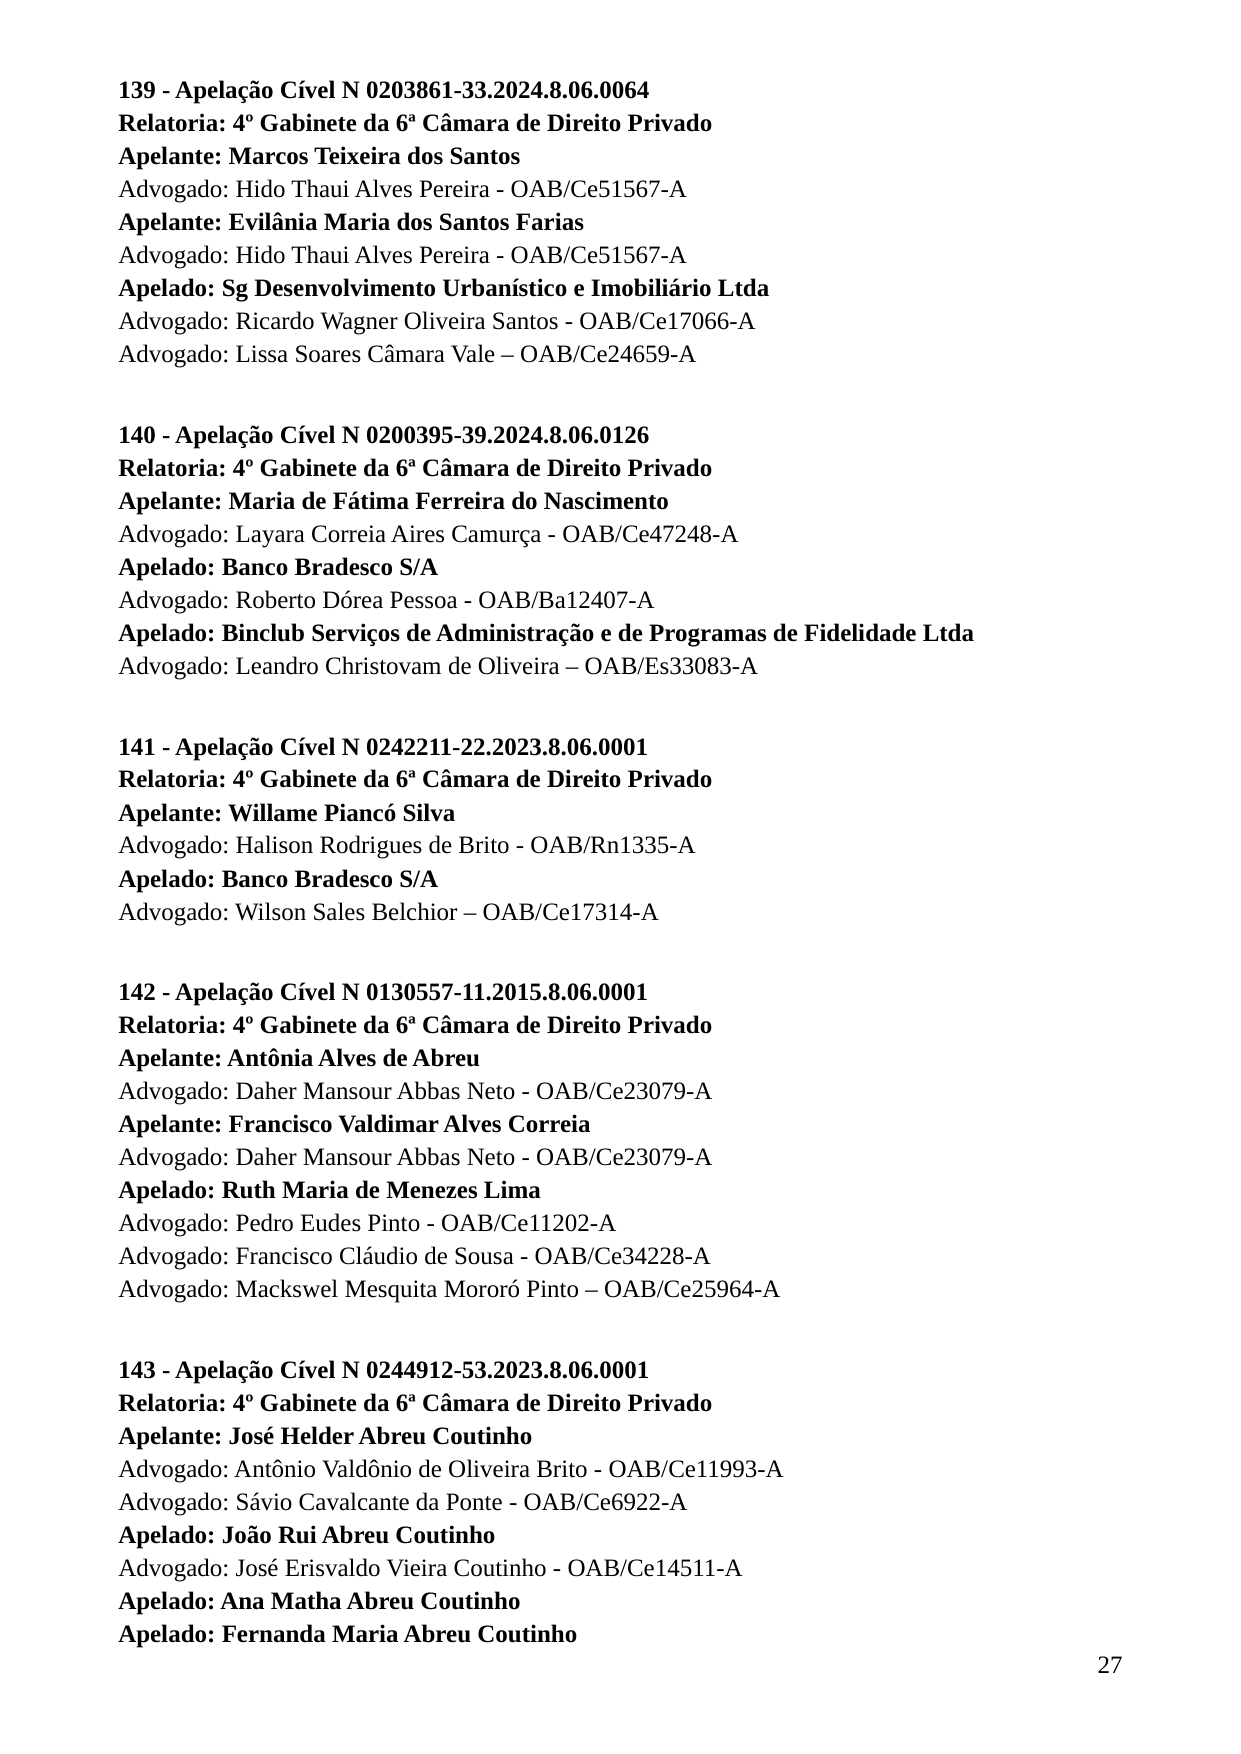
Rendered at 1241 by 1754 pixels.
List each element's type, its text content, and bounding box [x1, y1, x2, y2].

text 142 - Apelação Cível N 0130557-11.2015.8.06.0001 Relatoria: 4º Gabinete da 6ª Câmara de Direito Privado Apelante: Antônia Alves de Abreu Advogado: Daher Mansour Abbas Neto - OAB/Ce23079-A Apelante: Francisco Valdimar Alves Correia Advogado: Daher Mansour Abbas Neto - OAB/Ce23079-A Apelado: Ruth Maria de Menezes Lima Advogado: Pedro Eudes Pinto - OAB/Ce11202-A Advogado: Francisco Cláudio de Sousa - OAB/Ce34228-A Advogado: Mackswel Mesquita Mororó Pinto – OAB/Ce25964-A [118, 944, 1122, 1303]
text 139 - Apelação Cível N 0203861-33.2024.8.06.0064 Relatoria: 4º Gabinete da 6ª Câmara de Direito Privado Apelante: Marcos Teixeira dos Santos Advogado: Hido Thaui Alves Pereira - OAB/Ce51567-A Apelante: Evilânia Maria dos Santos Farias Advogado: Hido Thaui Alves Pereira - OAB/Ce51567-A Apelado: Sg Desenvolvimento Urbanístico e Imobiliário Ltda Advogado: Ricardo Wagner Oliveira Santos - OAB/Ce17066-A Advogado: Lissa Soares Câmara Vale – OAB/Ce24659-A [118, 75, 1122, 368]
text 140 - Apelação Cível N 0200395-39.2024.8.06.0126 Relatoria: 4º Gabinete da 6ª Câmara de Direito Privado Apelante: Maria de Fátima Ferreira do Nascimento Advogado: Layara Correia Aires Camurça - OAB/Ce47248-A Apelado: Banco Bradesco S/A Advogado: Roberto Dórea Pessoa - OAB/Ba12407-A Apelado: Binclub Serviços de Administração e de Programas de Fidelidade Ltda Advogado: Leandro Christovam de Oliveira – OAB/Es33083-A [118, 387, 1122, 680]
text 141 - Apelação Cível N 0242211-22.2023.8.06.0001 Relatoria: 4º Gabinete da 6ª Câmara de Direito Privado Apelante: Willame Piancó Silva Advogado: Halison Rodrigues de Brito - OAB/Rn1335-A Apelado: Banco Bradesco S/A Advogado: Wilson Sales Belchior – OAB/Ce17314-A [118, 698, 1122, 925]
text 143 - Apelação Cível N 0244912-53.2023.8.06.0001 Relatoria: 4º Gabinete da 6ª Câmara de Direito Privado Apelante: José Helder Abreu Coutinho Advogado: Antônio Valdônio de Oliveira Brito - OAB/Ce11993-A Advogado: Sávio Cavalcante da Ponte - OAB/Ce6922-A Apelado: João Rui Abreu Coutinho Advogado: José Erisvaldo Vieira Coutinho - OAB/Ce14511-A Apelado: Ana Matha Abreu Coutinho Apelado: Fernanda Maria Abreu Coutinho [118, 1322, 1122, 1648]
